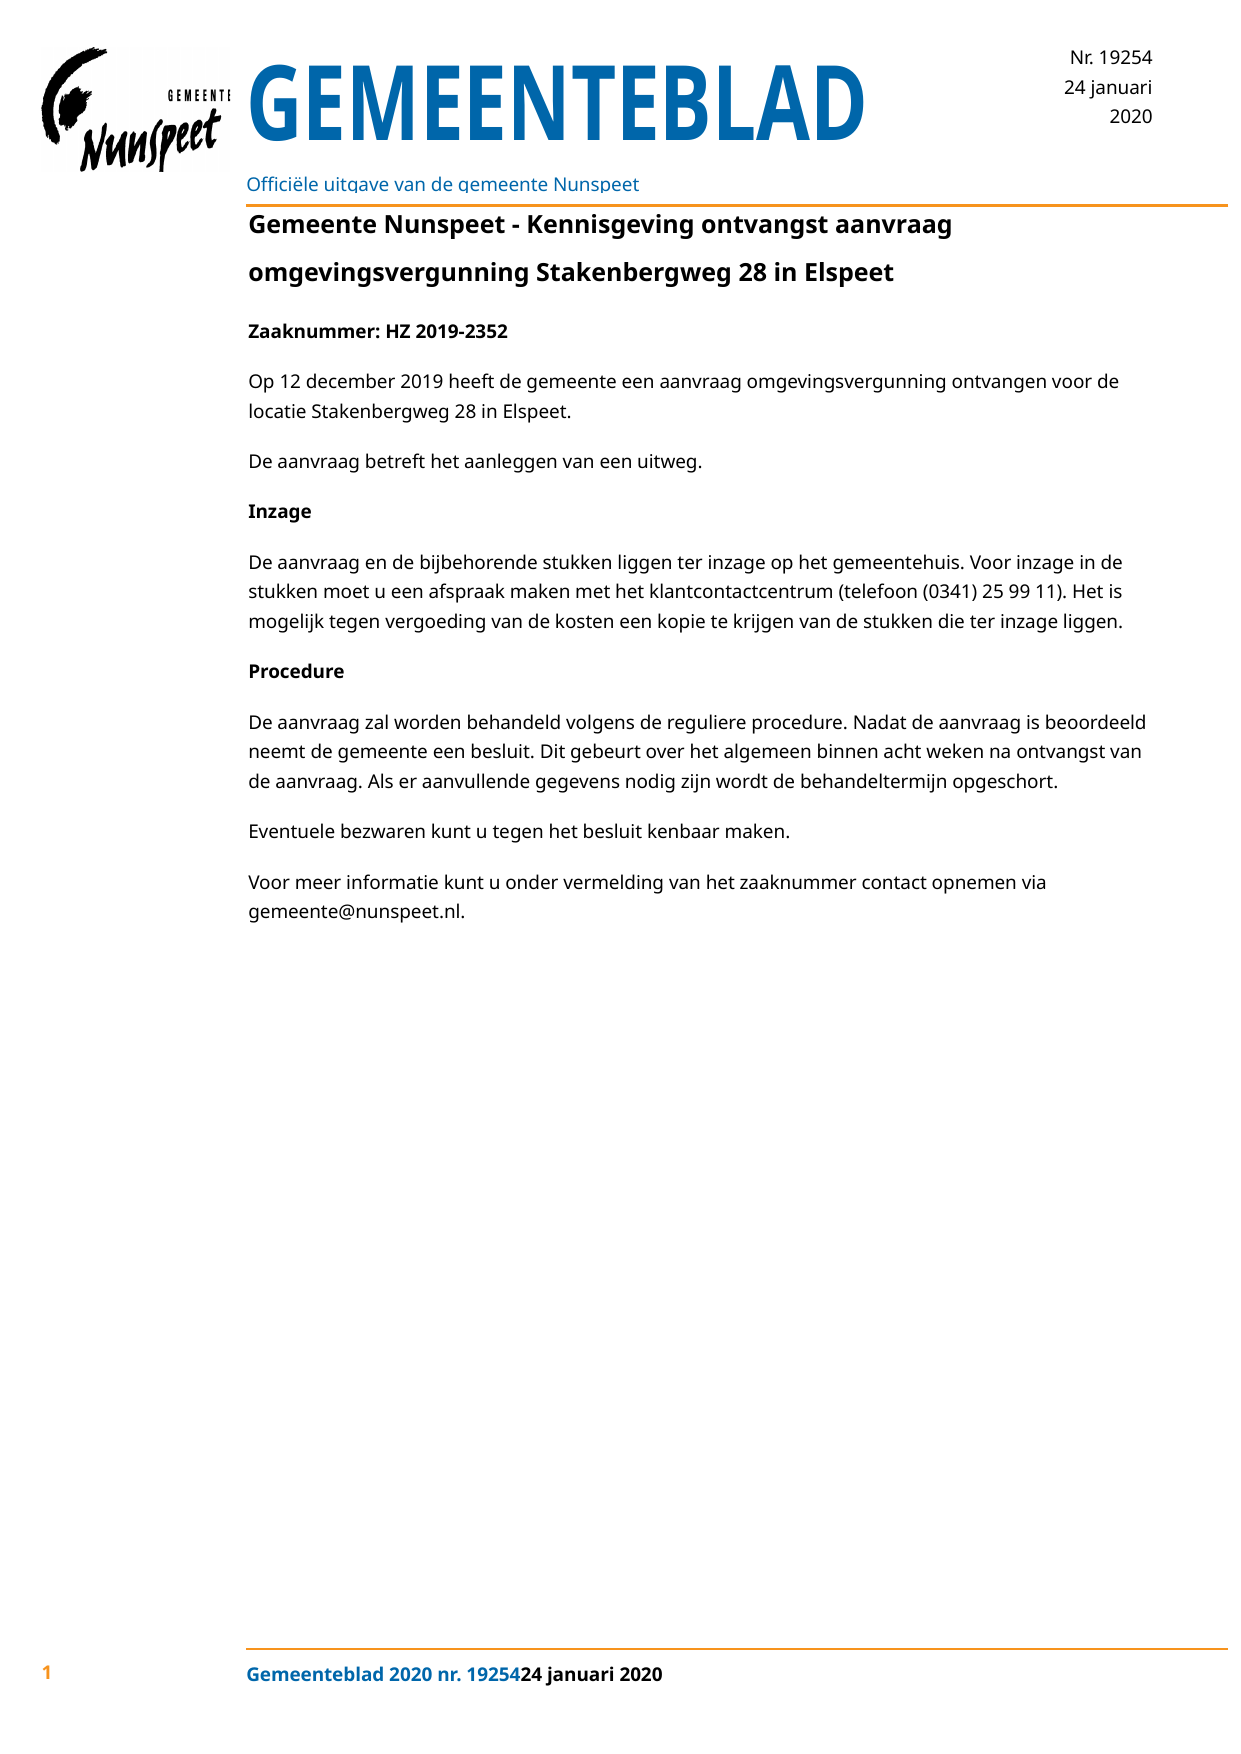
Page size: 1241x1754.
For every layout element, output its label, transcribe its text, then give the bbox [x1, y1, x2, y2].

text Voor meer informatie kunt u onder vermelding van het zaaknummer contact opnemen via gemeente@nunspeet.nl. [248, 869, 1152, 924]
text Procedure [248, 659, 1152, 684]
text Inzage [248, 499, 1152, 524]
text De aanvraag en de bijbehorende stukken liggen ter inzage op het gemeentehuis. Voor inzage in de stukken moet u een afspraak maken met het klantcontactcentrum (telefoon (0341) 25 99 11). Het is mogelijk tegen vergoeding van de kosten een kopie te krijgen van de stukken die ter inzage liggen. [248, 549, 1152, 634]
text De aanvraag betreft het aanleggen van een uitweg. [248, 448, 1152, 474]
text De aanvraag zal worden behandeld volgens de reguliere procedure. Nadat de aanvraag is beoordeeld neemt de gemeente een besluit. Dit gebeurt over het algemeen binnen acht weken na ontvangst van de aanvraag. Als er aanvullende gegevens nodig zijn wordt de behandeltermijn opgeschort. [248, 709, 1152, 794]
text Zaaknummer: HZ 2019-2352 [248, 318, 1152, 344]
picture [41, 47, 231, 172]
text Eventuele bezwaren kunt u tegen het besluit kenbaar maken. [248, 819, 1152, 844]
text Op 12 december 2019 heeft de gemeente een aanvraag omgevingsvergunning ontvangen voor de locatie Stakenbergweg 28 in Elspeet. [248, 368, 1152, 424]
text Gemeente Nunspeet - Kennisgeving ontvangst aanvraag omgevingsvergunning Stakenbergweg 28 in Elspeet [248, 207, 1152, 288]
